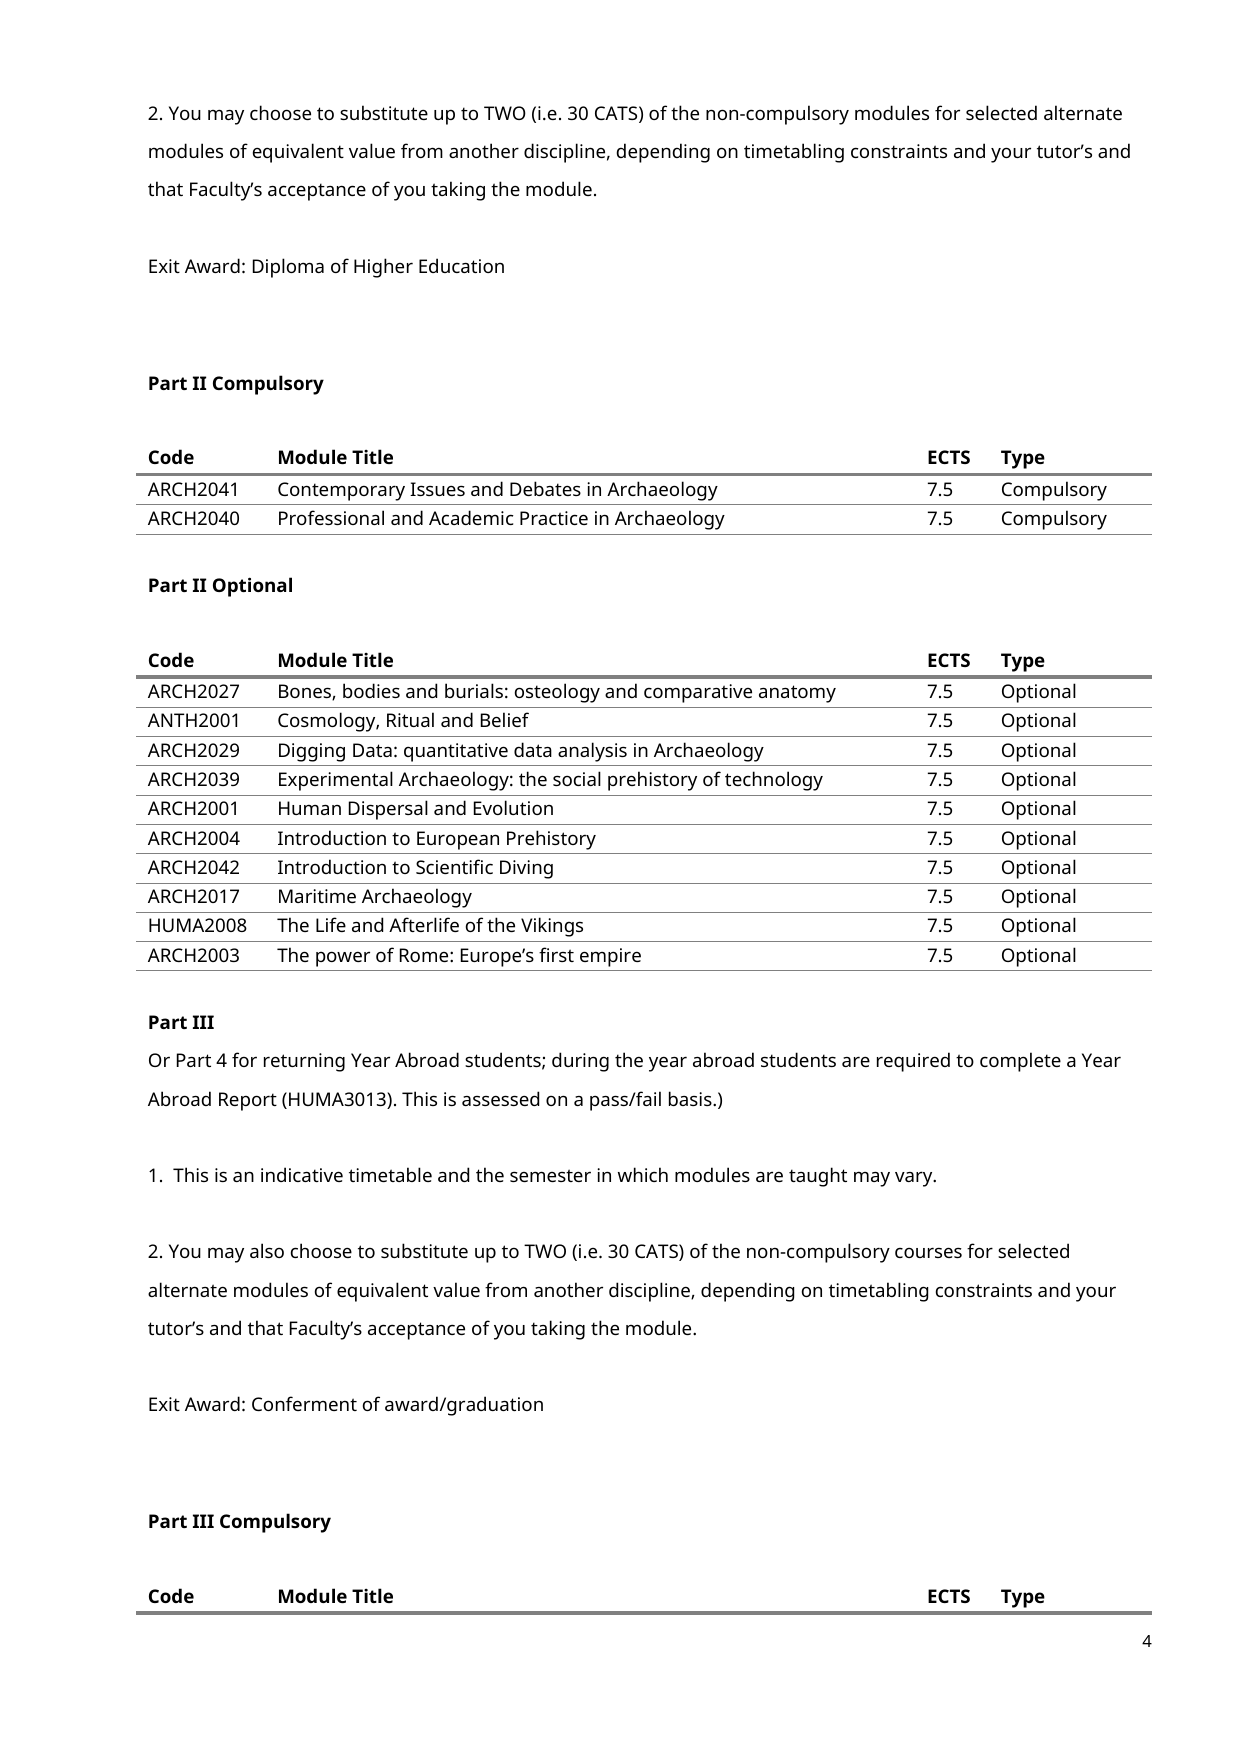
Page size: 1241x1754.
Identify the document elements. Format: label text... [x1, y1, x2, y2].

table_cell 2. You may choose to substitute up to TWO (i.e. 30 CATS) of the non-compulsory modules for selected alternate modules of equivalent value from another discipline, depending on timetabling constraints and your tutor’s and that Faculty’s acceptance of you taking the module. Exit Award: Diploma of Higher Education [136, 99, 1152, 332]
table_cell Optional [989, 796, 1152, 824]
table_cell 7.5 [916, 505, 989, 533]
table_cell 7.5 [916, 825, 989, 853]
table_cell Part III Compulsory [136, 1470, 1152, 1583]
table_cell Module Title [266, 647, 916, 675]
table_cell ECTS [916, 647, 989, 675]
table_cell ARCH2039 [136, 766, 266, 794]
table_cell 7.5 [916, 737, 989, 765]
table_cell ARCH2027 [136, 679, 266, 707]
table_cell Optional [989, 708, 1152, 736]
table_cell ARCH2042 [136, 854, 266, 882]
table_cell ECTS [916, 1583, 989, 1611]
table_cell 7.5 [916, 913, 989, 941]
table_cell Professional and Academic Practice in Archaeology [266, 505, 916, 533]
table_cell Optional [989, 854, 1152, 882]
table_cell Part III Or Part 4 for returning Year Abroad students; during the year abroad students are required to complete a Year Abroad Report (HUMA3013). This is assessed on a pass/fail basis.) 1. This is an indicative timetable and the semester in which modules are taught may vary. 2. You may also choose to substitute up to TWO (i.e. 30 CATS) of the non-compulsory courses for selected alternate modules of equivalent value from another discipline, depending on timetabling constraints and your tutor’s and that Faculty’s acceptance of you taking the module. Exit Award: Conferment of award/graduation [136, 971, 1152, 1470]
table_cell The Life and Afterlife of the Vikings [266, 913, 916, 941]
table_cell Bones, bodies and burials: osteology and comparative anatomy [266, 679, 916, 707]
table_cell Cosmology, Ritual and Belief [266, 708, 916, 736]
table_cell Part II Optional [136, 535, 1152, 647]
table_cell ECTS [916, 445, 989, 473]
table_cell Optional [989, 737, 1152, 765]
table_cell Maritime Archaeology [266, 884, 916, 912]
table_cell Experimental Archaeology: the social prehistory of technology [266, 766, 916, 794]
table_cell Optional [989, 884, 1152, 912]
table_cell Code [136, 647, 266, 675]
table_cell Optional [989, 913, 1152, 941]
table_cell 7.5 [916, 884, 989, 912]
table_cell ARCH2004 [136, 825, 266, 853]
table_cell 7.5 [916, 854, 989, 882]
table_cell ARCH2003 [136, 942, 266, 970]
table_cell Type [989, 445, 1152, 473]
table_cell 7.5 [916, 708, 989, 736]
table_cell Introduction to European Prehistory [266, 825, 916, 853]
table_cell ARCH2040 [136, 505, 266, 533]
table_cell 7.5 [916, 942, 989, 970]
table_cell Optional [989, 942, 1152, 970]
table_cell HUMA2008 [136, 913, 266, 941]
table_cell 7.5 [916, 796, 989, 824]
table_cell ARCH2041 [136, 476, 266, 504]
table_cell Code [136, 1583, 266, 1611]
table_cell Type [989, 1583, 1152, 1611]
table_cell ARCH2029 [136, 737, 266, 765]
table_cell ARCH2001 [136, 796, 266, 824]
table_cell Part II Compulsory [136, 332, 1152, 444]
table_cell Module Title [266, 445, 916, 473]
table_cell Optional [989, 825, 1152, 853]
table_cell ARCH2017 [136, 884, 266, 912]
table_cell Module Title [266, 1583, 916, 1611]
table_cell Code [136, 445, 266, 473]
table_cell Optional [989, 679, 1152, 707]
table_cell Contemporary Issues and Debates in Archaeology [266, 476, 916, 504]
table_cell Optional [989, 766, 1152, 794]
table_cell Type [989, 647, 1152, 675]
table_cell Digging Data: quantitative data analysis in Archaeology [266, 737, 916, 765]
table_cell 7.5 [916, 476, 989, 504]
table_cell The power of Rome: Europe’s first empire [266, 942, 916, 970]
table_cell Human Dispersal and Evolution [266, 796, 916, 824]
table_cell 7.5 [916, 766, 989, 794]
table_cell Compulsory [989, 505, 1152, 533]
table_cell Compulsory [989, 476, 1152, 504]
table_cell Introduction to Scientific Diving [266, 854, 916, 882]
table_cell ANTH2001 [136, 708, 266, 736]
table_cell 7.5 [916, 679, 989, 707]
